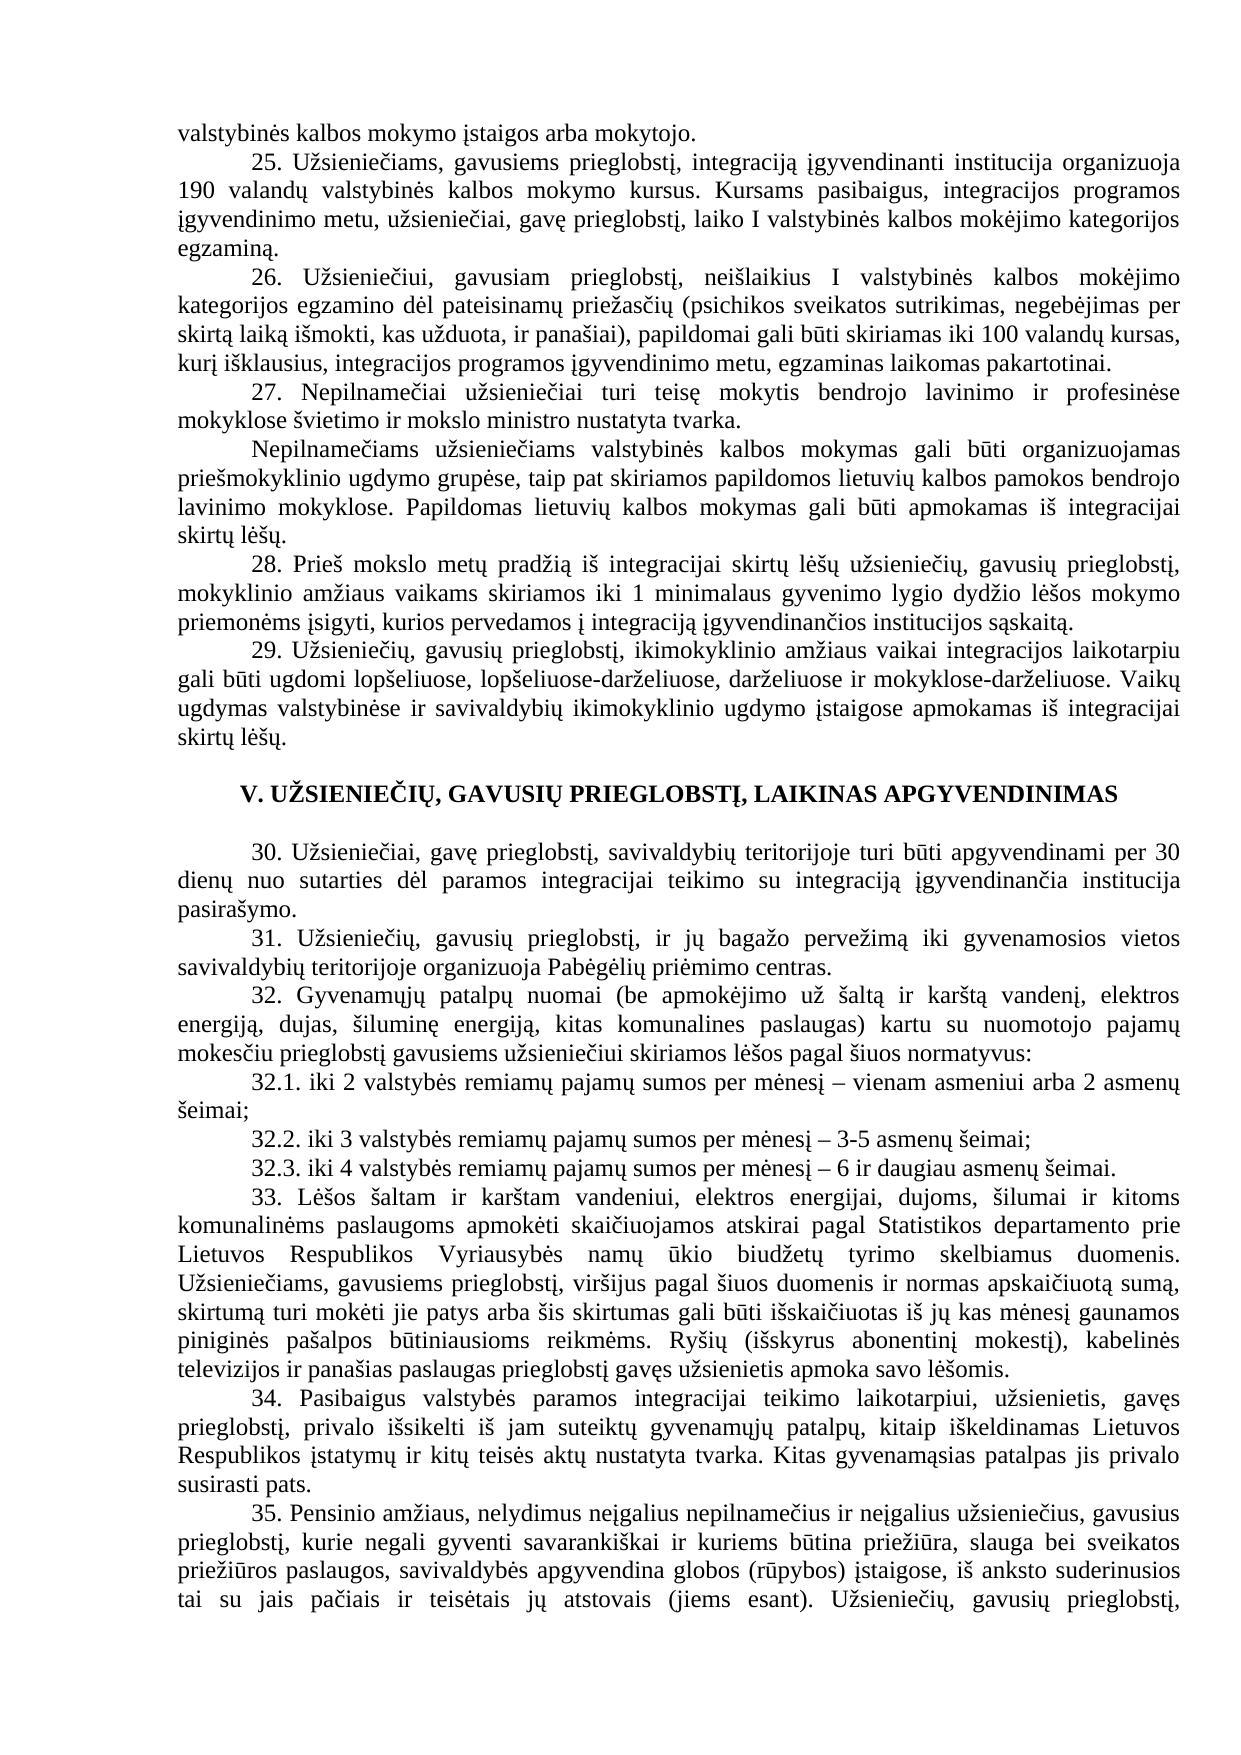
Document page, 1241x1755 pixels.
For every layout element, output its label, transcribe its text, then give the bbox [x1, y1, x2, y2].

text 32. Gyvenamųjų patalpų nuomai (be apmokėjimo už šaltą ir karštą vandenį, elektros energiją, dujas, šiluminę energiją, kitas komunalines paslaugas) kartu su nuomotojo pajamų mokesčiu prieglobstį gavusiems užsieniečiui skiriamos lėšos pagal šiuos normatyvus: [177, 981, 1181, 1067]
text valstybinės kalbos mokymo įstaigos arba mokytojo. [177, 118, 1181, 147]
text V. UŽSIENIEČIŲ, GAVUSIŲ PRIEGLOBSTĮ, LAIKINAS APGYVENDINIMAS [177, 779, 1181, 808]
text 27. Nepilnamečiai užsieniečiai turi teisę mokytis bendrojo lavinimo ir profesinėse mokyklose švietimo ir mokslo ministro nustatyta tvarka. [177, 377, 1181, 434]
text 35. Pensinio amžiaus, nelydimus neįgalius nepilnamečius ir neįgalius užsieniečius, gavusius prieglobstį, kurie negali gyventi savarankiškai ir kuriems būtina priežiūra, slauga bei sveikatos priežiūros paslaugos, savivaldybės apgyvendina globos (rūpybos) įstaigose, iš anksto suderinusios tai su jais pačiais ir teisėtais jų atstovais (jiems esant). Užsieniečių, gavusių prieglobstį, [177, 1498, 1181, 1613]
text 30. Užsieniečiai, gavę prieglobstį, savivaldybių teritorijoje turi būti apgyvendinami per 30 dienų nuo sutarties dėl paramos integracijai teikimo su integraciją įgyvendinančia institucija pasirašymo. [177, 837, 1181, 923]
text 29. Užsieniečių, gavusių prieglobstį, ikimokyklinio amžiaus vaikai integracijos laikotarpiu gali būti ugdomi lopšeliuose, lopšeliuose-darželiuose, darželiuose ir mokyklose-darželiuose. Vaikų ugdymas valstybinėse ir savivaldybių ikimokyklinio ugdymo įstaigose apmokamas iš integracijai skirtų lėšų. [177, 636, 1181, 751]
text 31. Užsieniečių, gavusių prieglobstį, ir jų bagažo pervežimą iki gyvenamosios vietos savivaldybių teritorijoje organizuoja Pabėgėlių priėmimo centras. [177, 923, 1181, 981]
text 32.2. iki 3 valstybės remiamų pajamų sumos per mėnesį – 3-5 asmenų šeimai; [177, 1124, 1181, 1153]
text 28. Prieš mokslo metų pradžią iš integracijai skirtų lėšų užsieniečių, gavusių prieglobstį, mokyklinio amžiaus vaikams skiriamos iki 1 minimalaus gyvenimo lygio dydžio lėšos mokymo priemonėms įsigyti, kurios pervedamos į integraciją įgyvendinančios institucijos sąskaitą. [177, 549, 1181, 636]
text Nepilnamečiams užsieniečiams valstybinės kalbos mokymas gali būti organizuojamas priešmokyklinio ugdymo grupėse, taip pat skiriamos papildomos lietuvių kalbos pamokos bendrojo lavinimo mokyklose. Papildomas lietuvių kalbos mokymas gali būti apmokamas iš integracijai skirtų lėšų. [177, 434, 1181, 549]
text 32.3. iki 4 valstybės remiamų pajamų sumos per mėnesį – 6 ir daugiau asmenų šeimai. [177, 1153, 1181, 1182]
text 33. Lėšos šaltam ir karštam vandeniui, elektros energijai, dujoms, šilumai ir kitoms komunalinėms paslaugoms apmokėti skaičiuojamos atskirai pagal Statistikos departamento prie Lietuvos Respublikos Vyriausybės namų ūkio biudžetų tyrimo skelbiamus duomenis. Užsieniečiams, gavusiems prieglobstį, viršijus pagal šiuos duomenis ir normas apskaičiuotą sumą, skirtumą turi mokėti jie patys arba šis skirtumas gali būti išskaičiuotas iš jų kas mėnesį gaunamos piniginės pašalpos būtiniausioms reikmėms. Ryšių (išskyrus abonentinį mokestį), kabelinės televizijos ir panašias paslaugas prieglobstį gavęs užsienietis apmoka savo lėšomis. [177, 1182, 1181, 1383]
text 32.1. iki 2 valstybės remiamų pajamų sumos per mėnesį – vienam asmeniui arba 2 asmenų šeimai; [177, 1067, 1181, 1124]
text 26. Užsieniečiui, gavusiam prieglobstį, neišlaikius I valstybinės kalbos mokėjimo kategorijos egzamino dėl pateisinamų priežasčių (psichikos sveikatos sutrikimas, negebėjimas per skirtą laiką išmokti, kas užduota, ir panašiai), papildomai gali būti skiriamas iki 100 valandų kursas, kurį išklausius, integracijos programos įgyvendinimo metu, egzaminas laikomas pakartotinai. [177, 262, 1181, 377]
text 34. Pasibaigus valstybės paramos integracijai teikimo laikotarpiui, užsienietis, gavęs prieglobstį, privalo išsikelti iš jam suteiktų gyvenamųjų patalpų, kitaip iškeldinamas Lietuvos Respublikos įstatymų ir kitų teisės aktų nustatyta tvarka. Kitas gyvenamąsias patalpas jis privalo susirasti pats. [177, 1383, 1181, 1498]
text 25. Užsieniečiams, gavusiems prieglobstį, integraciją įgyvendinanti institucija organizuoja 190 valandų valstybinės kalbos mokymo kursus. Kursams pasibaigus, integracijos programos įgyvendinimo metu, užsieniečiai, gavę prieglobstį, laiko I valstybinės kalbos mokėjimo kategorijos egzaminą. [177, 147, 1181, 262]
